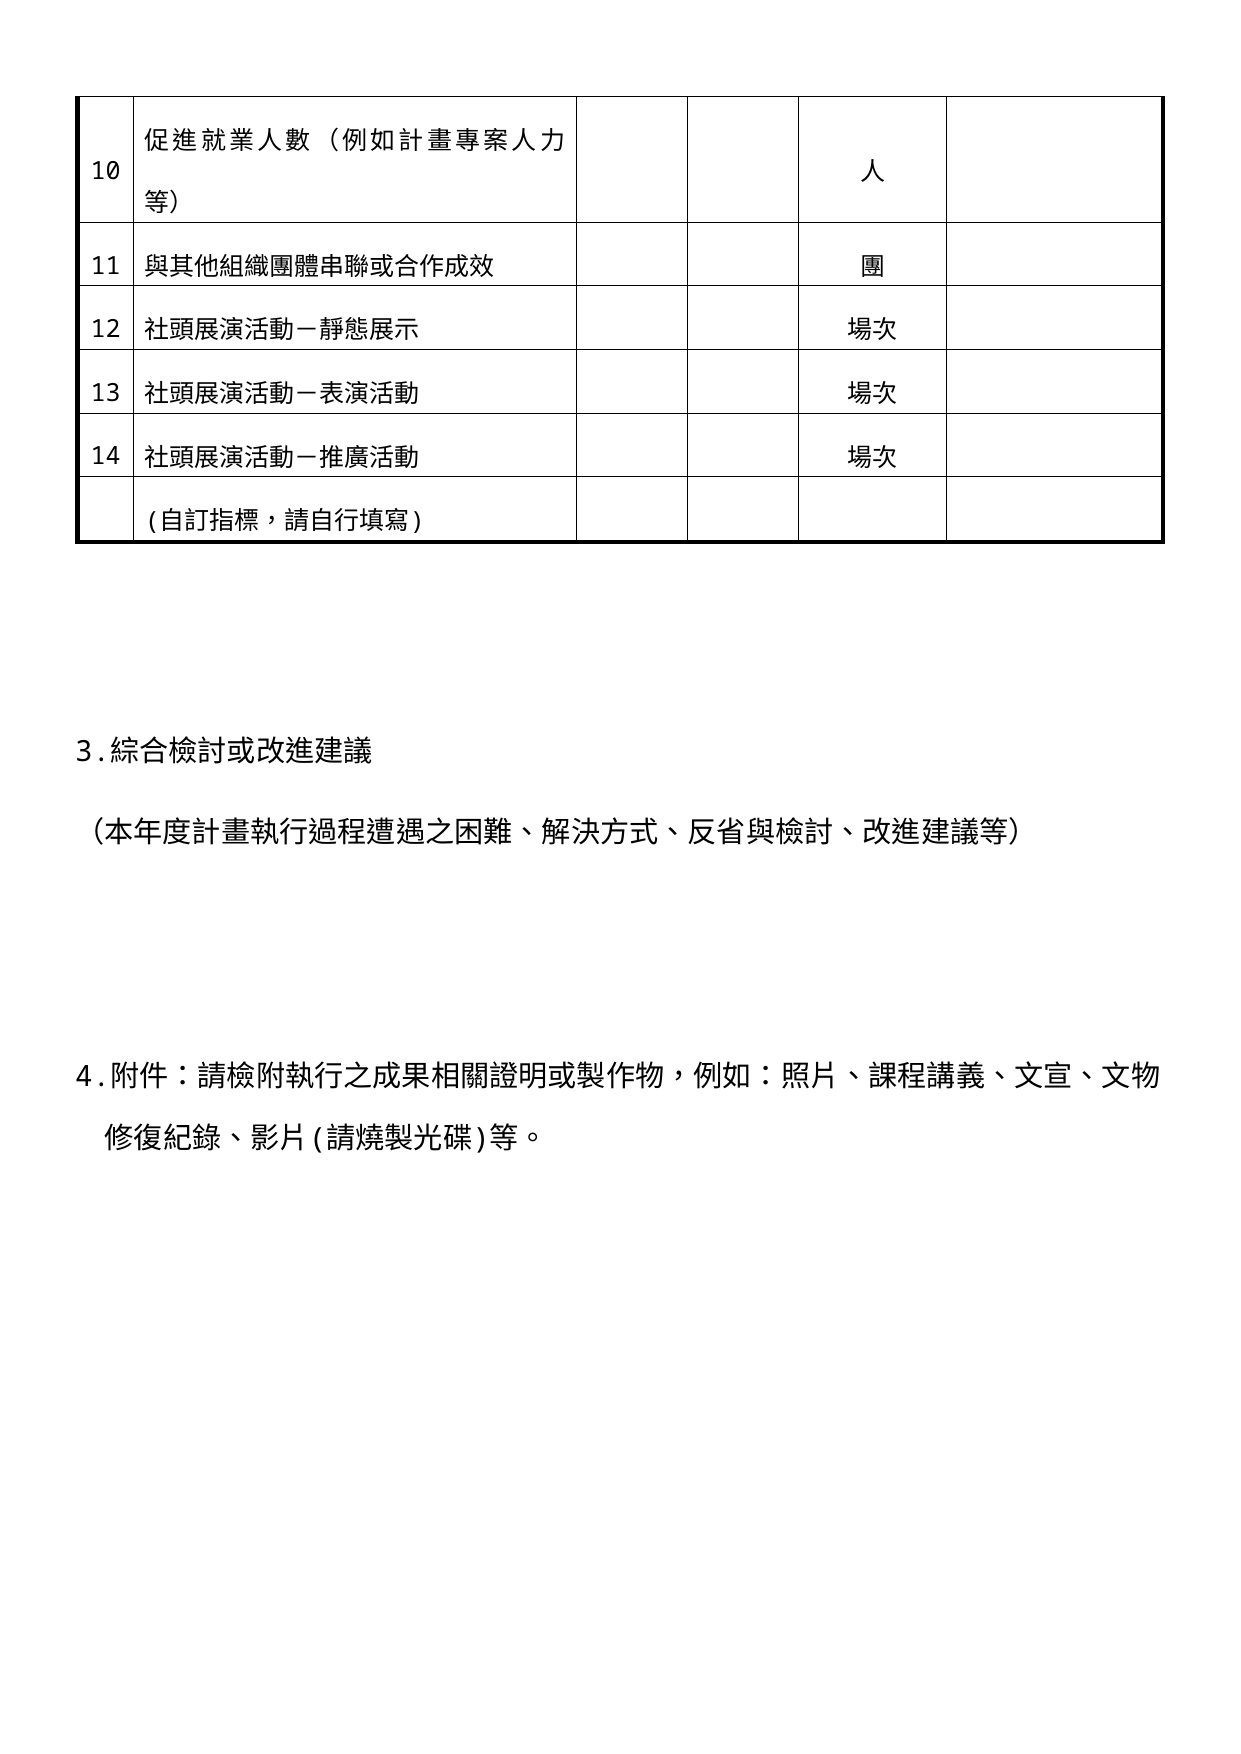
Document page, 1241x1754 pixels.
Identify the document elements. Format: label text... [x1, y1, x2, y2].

table_cell [688, 286, 798, 349]
table_cell 場次 [799, 414, 946, 476]
table_cell 社頭展演活動－靜態展示 [134, 286, 576, 349]
text 4.附件：請檢附執行之成果相關證明或製作物，例如：照片、課程講義、文宣、文物修復紀錄、影片(請燒製光碟)等。 [75, 1032, 1165, 1157]
table_cell 13 [80, 350, 133, 412]
table_cell [577, 97, 687, 222]
table_cell 10 [80, 97, 133, 222]
table_cell [947, 414, 1161, 476]
table_cell [688, 477, 798, 539]
table_cell [688, 414, 798, 476]
text 3.綜合檢討或改進建議 [75, 707, 1165, 769]
table_cell [688, 350, 798, 412]
table_cell 與其他組織團體串聯或合作成效 [134, 223, 576, 285]
table_cell 促進就業人數（例如計畫專案人力等） [134, 97, 576, 222]
table_cell [577, 286, 687, 349]
table_cell [577, 350, 687, 412]
table_cell [577, 414, 687, 476]
table_cell 11 [80, 223, 133, 285]
table_cell [577, 223, 687, 285]
table_cell [688, 97, 798, 222]
table_cell [947, 477, 1161, 539]
table_cell 場次 [799, 286, 946, 349]
table_cell [947, 286, 1161, 349]
table_cell [947, 97, 1161, 222]
table_cell [799, 477, 946, 539]
table_cell [577, 477, 687, 539]
table_cell 社頭展演活動－推廣活動 [134, 414, 576, 476]
table_cell [947, 223, 1161, 285]
table_cell 場次 [799, 350, 946, 412]
table_cell 社頭展演活動－表演活動 [134, 350, 576, 412]
table_cell 12 [80, 286, 133, 349]
table_cell [947, 350, 1161, 412]
table_cell 14 [80, 414, 133, 476]
text （本年度計畫執行過程遭遇之困難、解決方式、反省與檢討、改進建議等） [75, 788, 1165, 850]
table_cell (自訂指標，請自行填寫) [134, 477, 576, 539]
table_cell [80, 477, 133, 539]
table_cell 人 [799, 97, 946, 222]
table_cell [688, 223, 798, 285]
table_cell 團 [799, 223, 946, 285]
